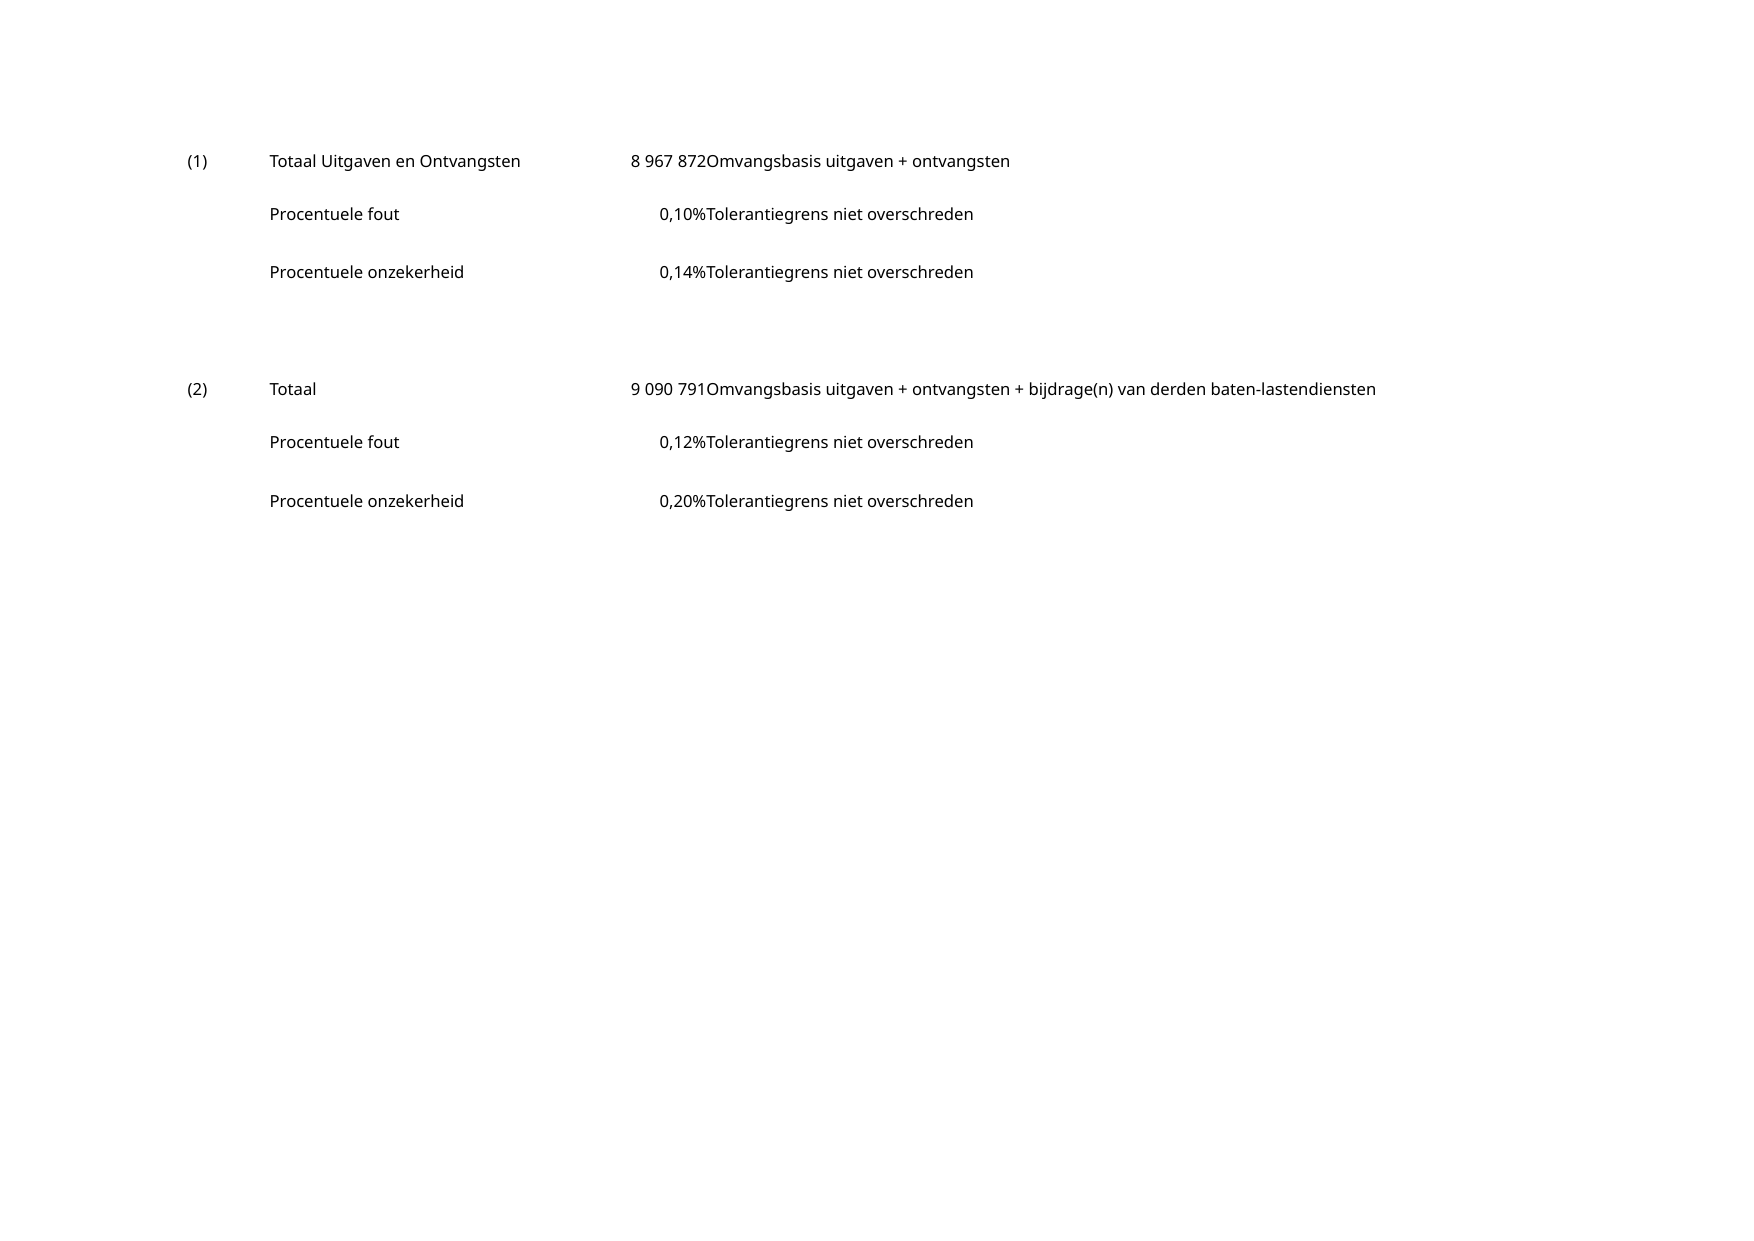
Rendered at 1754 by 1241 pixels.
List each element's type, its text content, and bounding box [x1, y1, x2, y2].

table_cell Tolerantiegrens niet overschreden [706, 261, 1566, 319]
table_cell [188, 320, 269, 378]
table_cell [188, 489, 269, 548]
table_cell Tolerantiegrens niet overschreden [706, 203, 1566, 261]
table_cell 9 090 791 [583, 378, 706, 431]
table_cell [188, 203, 269, 261]
table_cell Procentuele onzekerheid [269, 489, 583, 548]
table_header 8 967 872 [583, 150, 706, 203]
table_cell [952, 320, 1075, 378]
table_cell 0,10% [583, 203, 706, 261]
table_cell [188, 431, 269, 489]
table_cell Procentuele fout [269, 203, 583, 261]
table_cell [583, 320, 706, 378]
table_cell [829, 320, 952, 378]
table_cell [1075, 320, 1198, 378]
table_cell Procentuele onzekerheid [269, 261, 583, 319]
table_header Omvangsbasis uitgaven + ontvangsten [706, 150, 1566, 203]
table_cell (2) [188, 378, 269, 431]
table_cell Totaal [269, 378, 583, 431]
table_header Totaal Uitgaven en Ontvangsten [269, 150, 583, 203]
table_cell [706, 320, 829, 378]
table_cell Omvangsbasis uitgaven + ontvangsten + bijdrage(n) van derden baten-lastendiensten [706, 378, 1566, 431]
table_cell [269, 320, 583, 378]
table_cell Tolerantiegrens niet overschreden [706, 431, 1566, 489]
table_cell [188, 261, 269, 319]
table_cell 0,14% [583, 261, 706, 319]
table_cell [1198, 320, 1320, 378]
table_cell Tolerantiegrens niet overschreden [706, 489, 1566, 548]
table_cell 0,20% [583, 489, 706, 548]
table_header (1) [188, 150, 269, 203]
table_cell [1320, 320, 1566, 378]
table_cell 0,12% [583, 431, 706, 489]
table_cell Procentuele fout [269, 431, 583, 489]
